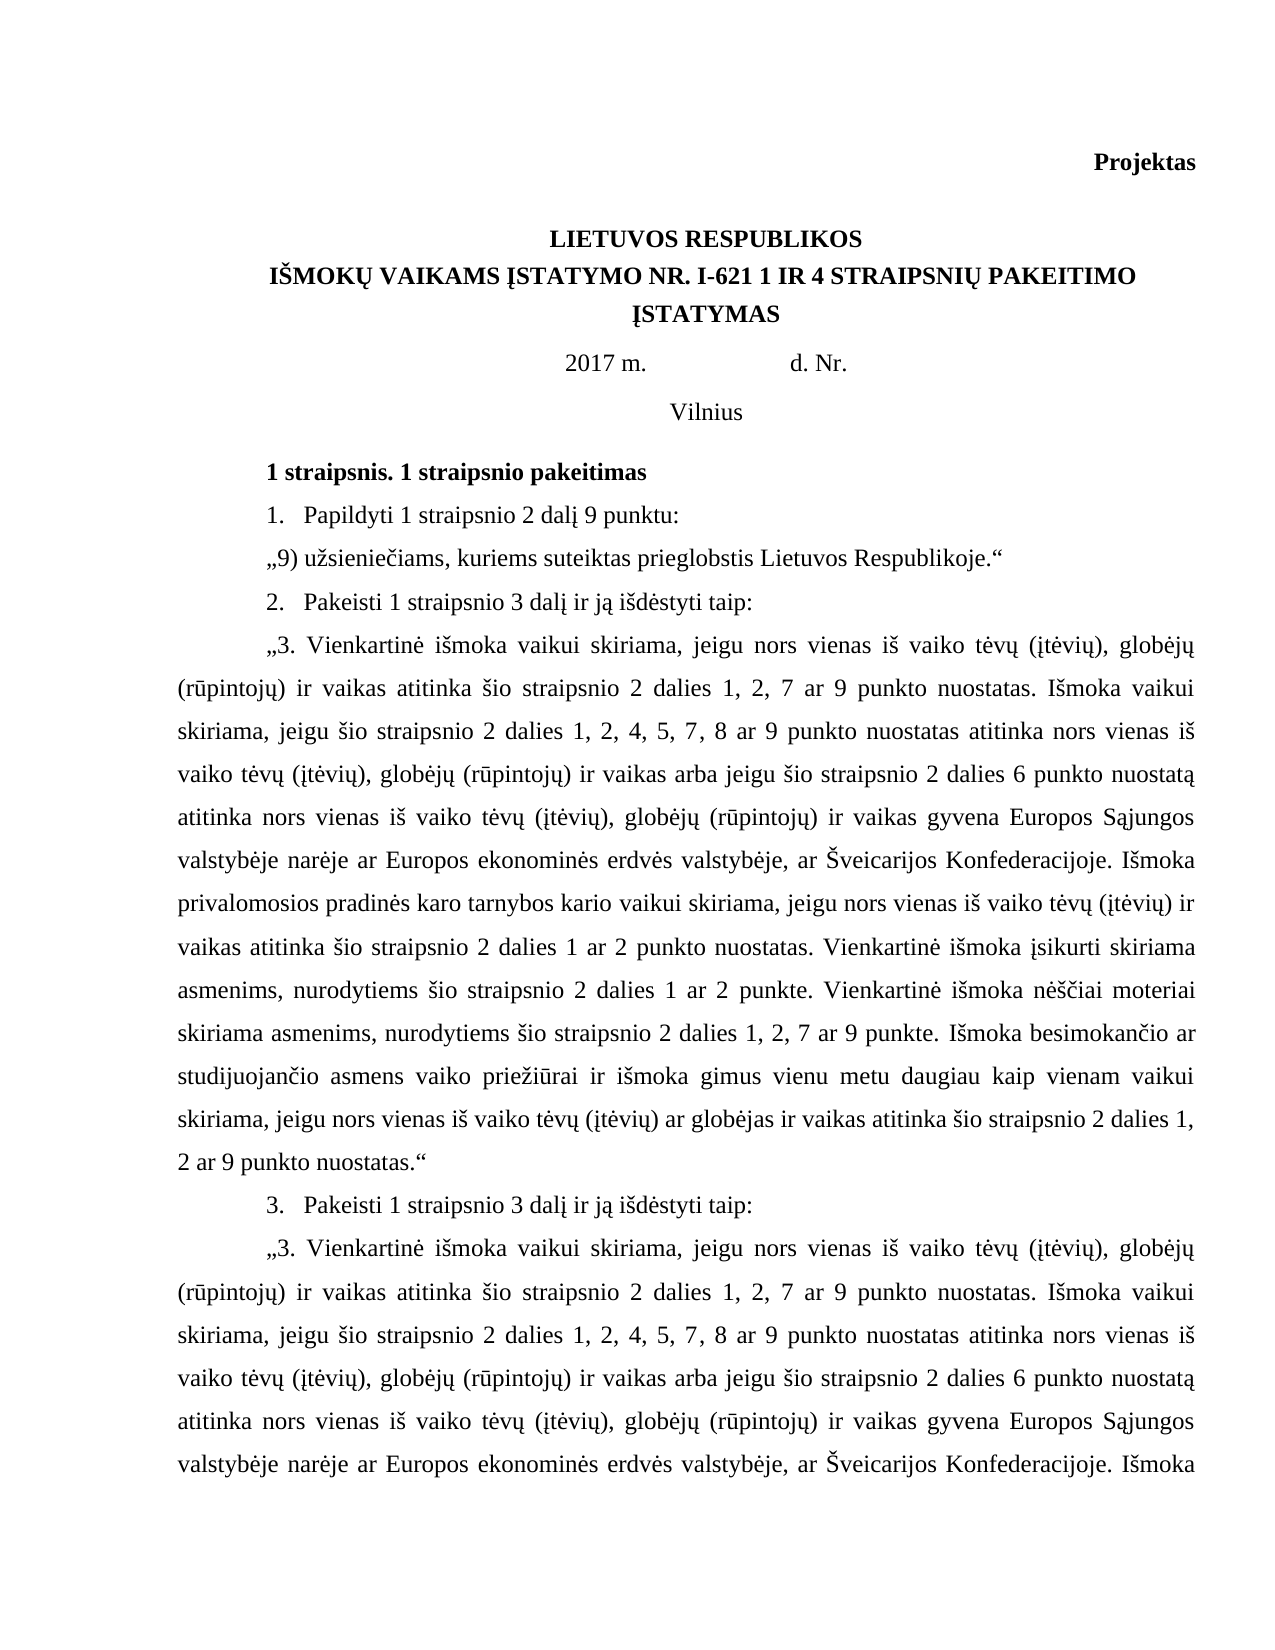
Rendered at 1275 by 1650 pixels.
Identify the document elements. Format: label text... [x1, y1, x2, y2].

text „9) užsieniečiams, kuriems suteiktas prieglobstis Lietuvos Respublikoje.“ [177, 543, 1196, 572]
text 3. Pakeisti 1 straipsnio 3 dalį ir ją išdėstyti taip: [266, 1190, 1152, 1219]
text 1. Papildyti 1 straipsnio 2 dalį 9 punktu: [266, 500, 1196, 529]
text 2017 m. d. Nr. [177, 337, 1235, 377]
text „3. Vienkartinė išmoka vaikui skiriama, jeigu nors vienas iš vaiko tėvų (įtėvių), globėjų (rūpintojų) ir vaikas atitinka šio straipsnio 2 dalies 1, 2, 7 ar 9 punkto nuostatas. Išmoka vaikui skiriama, jeigu šio straipsnio 2 dalies 1, 2, 4, 5, 7, 8 ar 9 punkto nuostatas atitinka nors vienas iš vaiko tėvų (įtėvių), globėjų (rūpintojų) ir vaikas arba jeigu šio straipsnio 2 dalies 6 punkto nuostatą atitinka nors vienas iš vaiko tėvų (įtėvių), globėjų (rūpintojų) ir vaikas gyvena Europos Sąjungos valstybėje narėje ar Europos ekonominės erdvės valstybėje, ar Šveicarijos Konfederacijoje. Išmoka [177, 1233, 1196, 1478]
text 1 straipsnis. 1 straipsnio pakeitimas [177, 457, 1196, 486]
text 2. Pakeisti 1 straipsnio 3 dalį ir ją išdėstyti taip: [266, 587, 1152, 615]
text „3. Vienkartinė išmoka vaikui skiriama, jeigu nors vienas iš vaiko tėvų (įtėvių), globėjų (rūpintojų) ir vaikas atitinka šio straipsnio 2 dalies 1, 2, 7 ar 9 punkto nuostatas. Išmoka vaikui skiriama, jeigu šio straipsnio 2 dalies 1, 2, 4, 5, 7, 8 ar 9 punkto nuostatas atitinka nors vienas iš vaiko tėvų (įtėvių), globėjų (rūpintojų) ir vaikas arba jeigu šio straipsnio 2 dalies 6 punkto nuostatą atitinka nors vienas iš vaiko tėvų (įtėvių), globėjų (rūpintojų) ir vaikas gyvena Europos Sąjungos valstybėje narėje ar Europos ekonominės erdvės valstybėje, ar Šveicarijos Konfederacijoje. Išmoka privalomosios pradinės karo tarnybos kario vaikui skiriama, jeigu nors vienas iš vaiko tėvų (įtėvių) ir vaikas atitinka šio straipsnio 2 dalies 1 ar 2 punkto nuostatas. Vienkartinė išmoka įsikurti skiriama asmenims, nurodytiems šio straipsnio 2 dalies 1 ar 2 punkte. Vienkartinė išmoka nėščiai moteriai skiriama asmenims, nurodytiems šio straipsnio 2 dalies 1, 2, 7 ar 9 punkte. Išmoka besimokančio ar studijuojančio asmens vaiko priežiūrai ir išmoka gimus vienu metu daugiau kaip vienam vaikui skiriama, jeigu nors vienas iš vaiko tėvų (įtėvių) ar globėjas ir vaikas atitinka šio straipsnio 2 dalies 1, 2 ar 9 punkto nuostatas.“ [177, 630, 1196, 1176]
text Vilnius [177, 386, 1235, 426]
text LIETUVOS RESPUBLIKOS [177, 215, 1235, 253]
text Projektas [1063, 147, 1196, 176]
text IŠMOKŲ VAIKAMS ĮSTATYMO NR. I-621 1 IR 4 STRAIPSNIŲ PAKEITIMO [177, 253, 1235, 290]
text ĮSTATYMAS [177, 290, 1235, 328]
